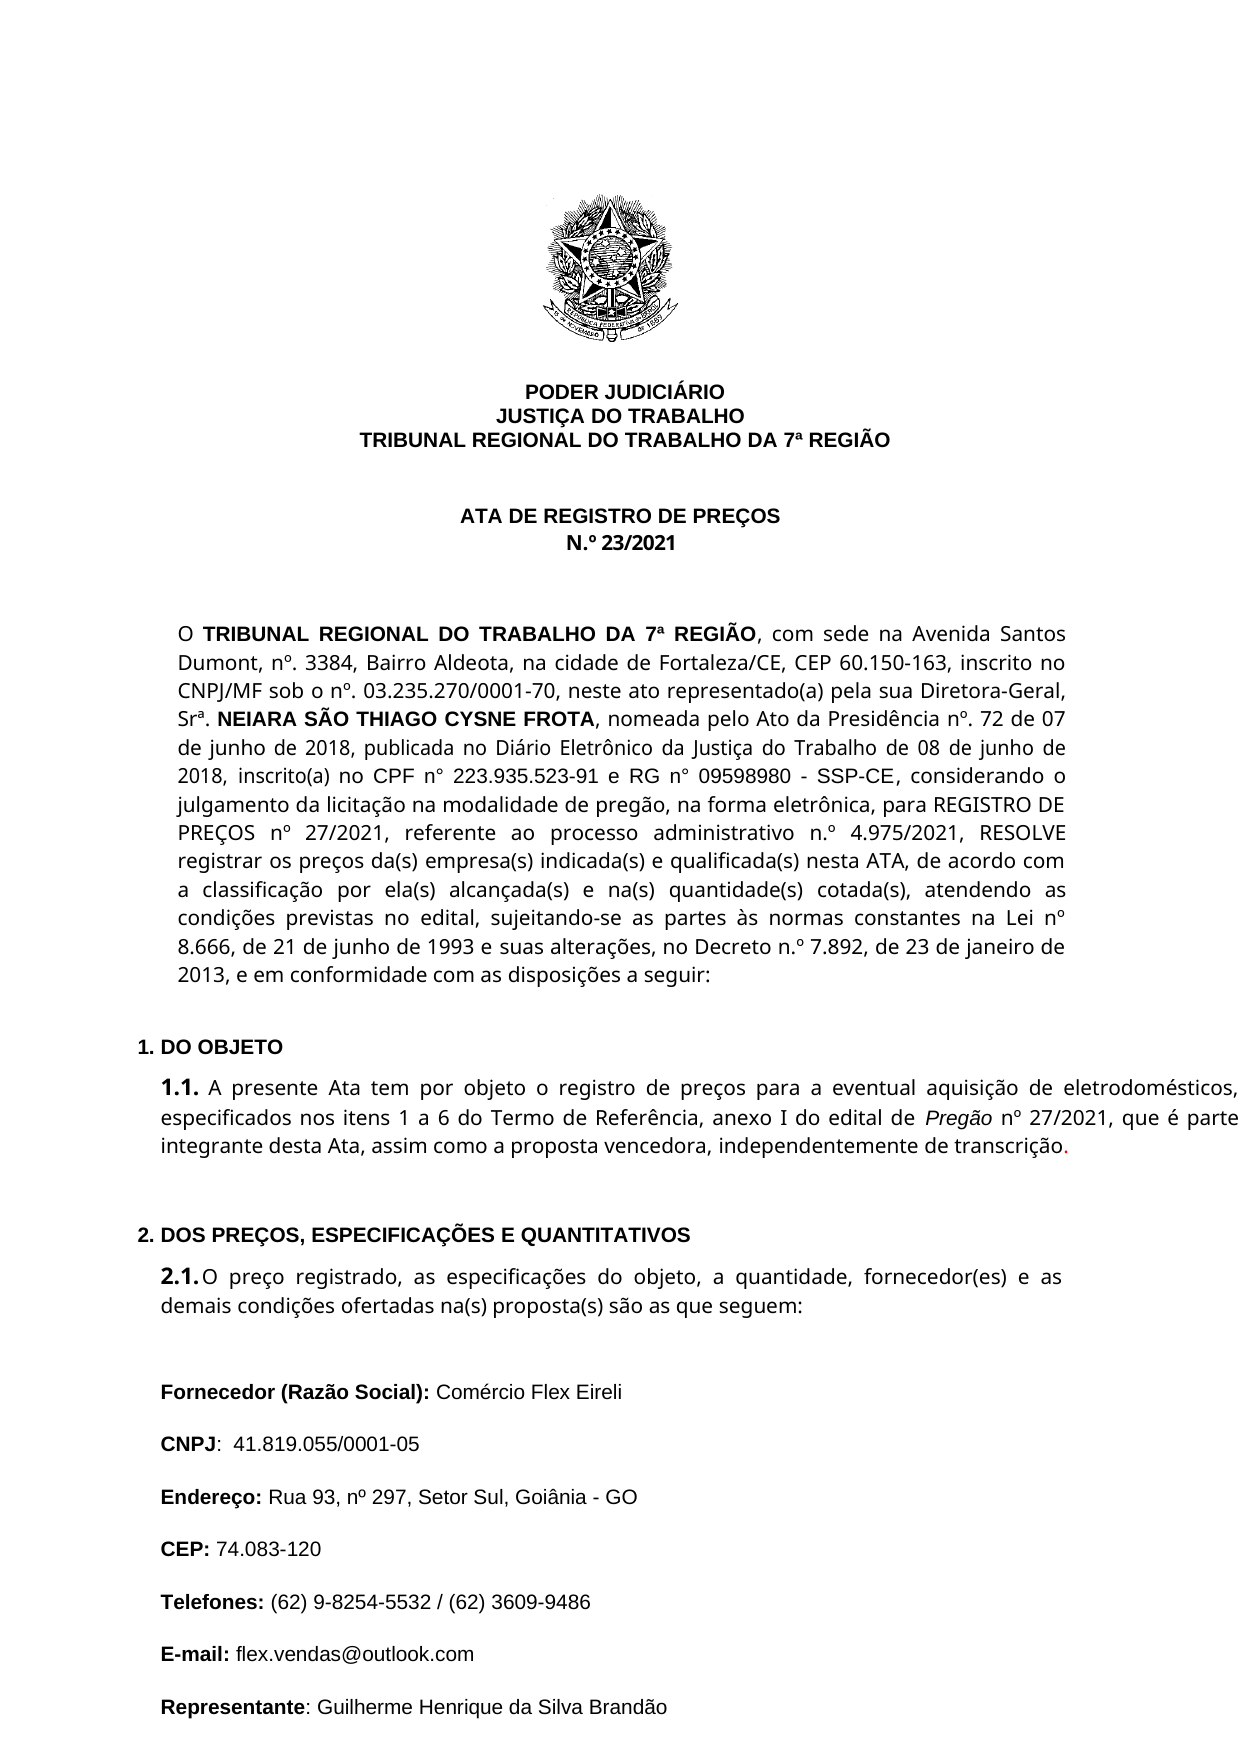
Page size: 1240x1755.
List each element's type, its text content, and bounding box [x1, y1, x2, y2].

text O TRIBUNAL REGIONAL DO TRABALHO DA 7ª REGIÃO, com sede na Avenida Santos Dumont, nº. 3384, Bairro Aldeota, na cidade de Fortaleza/CE, CEP 60.150-163, inscrito no CNPJ/MF sob o nº. 03.235.270/0001-70, neste ato representado(a) pela sua Diretora-Geral, Srª. NEIARA SÃO THIAGO CYSNE FROTA, nomeada pelo Ato da Presidência nº. 72 de 07 de junho de 2018, publicada no Diário Eletrônico da Justiça do Trabalho de 08 de junho de 2018, inscrito(a) no CPF n° 223.935.523-91 e RG n° 09598980 - SSP-CE, considerando o julgamento da licitação na modalidade de pregão, na forma eletrônica, para REGISTRO DE PREÇOS nº 27/2021, referente ao processo administrativo n.º 4.975/2021, RESOLVE registrar os preços da(s) empresa(s) indicada(s) e qualificada(s) nesta ATA, de acordo com a classificação por ela(s) alcançada(s) e na(s) quantidade(s) cotada(s), atendendo as condições previstas no edital, sujeitando-se as partes às normas constantes na Lei nº 8.666, de 21 de junho de 1993 e suas alterações, no Decreto n.º 7.892, de 23 de janeiro de 2013, e em conformidade com as disposições a seguir: [177, 619, 1066, 989]
text CEP: 74.083-120 [160, 1537, 1239, 1561]
text Fornecedor (Razão Social): Comércio Flex Eireli [160, 1380, 1239, 1404]
text Telefones: (62) 9-8254-5532 / (62) 3609-9486 [160, 1590, 1239, 1614]
list A presente Ata tem por objeto o registro de preços para a eventual aquisição de eletrodomésticos, especificados nos itens 1 a 6 do Termo de Referência, anexo I do edital de Pregão nº 27/2021, que é parte integrante desta Ata, assim como a proposta vencedora, independentemente de transcrição. [160, 1071, 1239, 1159]
subtitle PODER JUDICIÁRIO JUSTIÇA DO TRABALHO [496, 379, 745, 427]
list DO OBJETO [137, 1035, 1239, 1059]
list DOS PREÇOS, ESPECIFICAÇÕES E QUANTITATIVOS [137, 1223, 1239, 1247]
text E-mail: flex.vendas@outlook.com [160, 1642, 1239, 1666]
subtitle ATA DE REGISTRO DE PREÇOS [204, 504, 1036, 528]
text CNPJ: 41.819.055/0001-05 [160, 1432, 1239, 1456]
text Representante: Guilherme Henrique da Silva Brandão [160, 1695, 1239, 1719]
list O preço registrado, as especificações do objeto, a quantidade, fornecedor(es) e as demais condições ofertadas na(s) proposta(s) são as que seguem: [160, 1259, 1063, 1319]
text Endereço: Rua 93, nº 297, Setor Sul, Goiânia - GO [160, 1485, 1239, 1509]
text N.º 23/2021 [207, 528, 1036, 557]
text TRIBUNAL REGIONAL DO TRABALHO DA 7ª REGIÃO [208, 428, 1042, 452]
